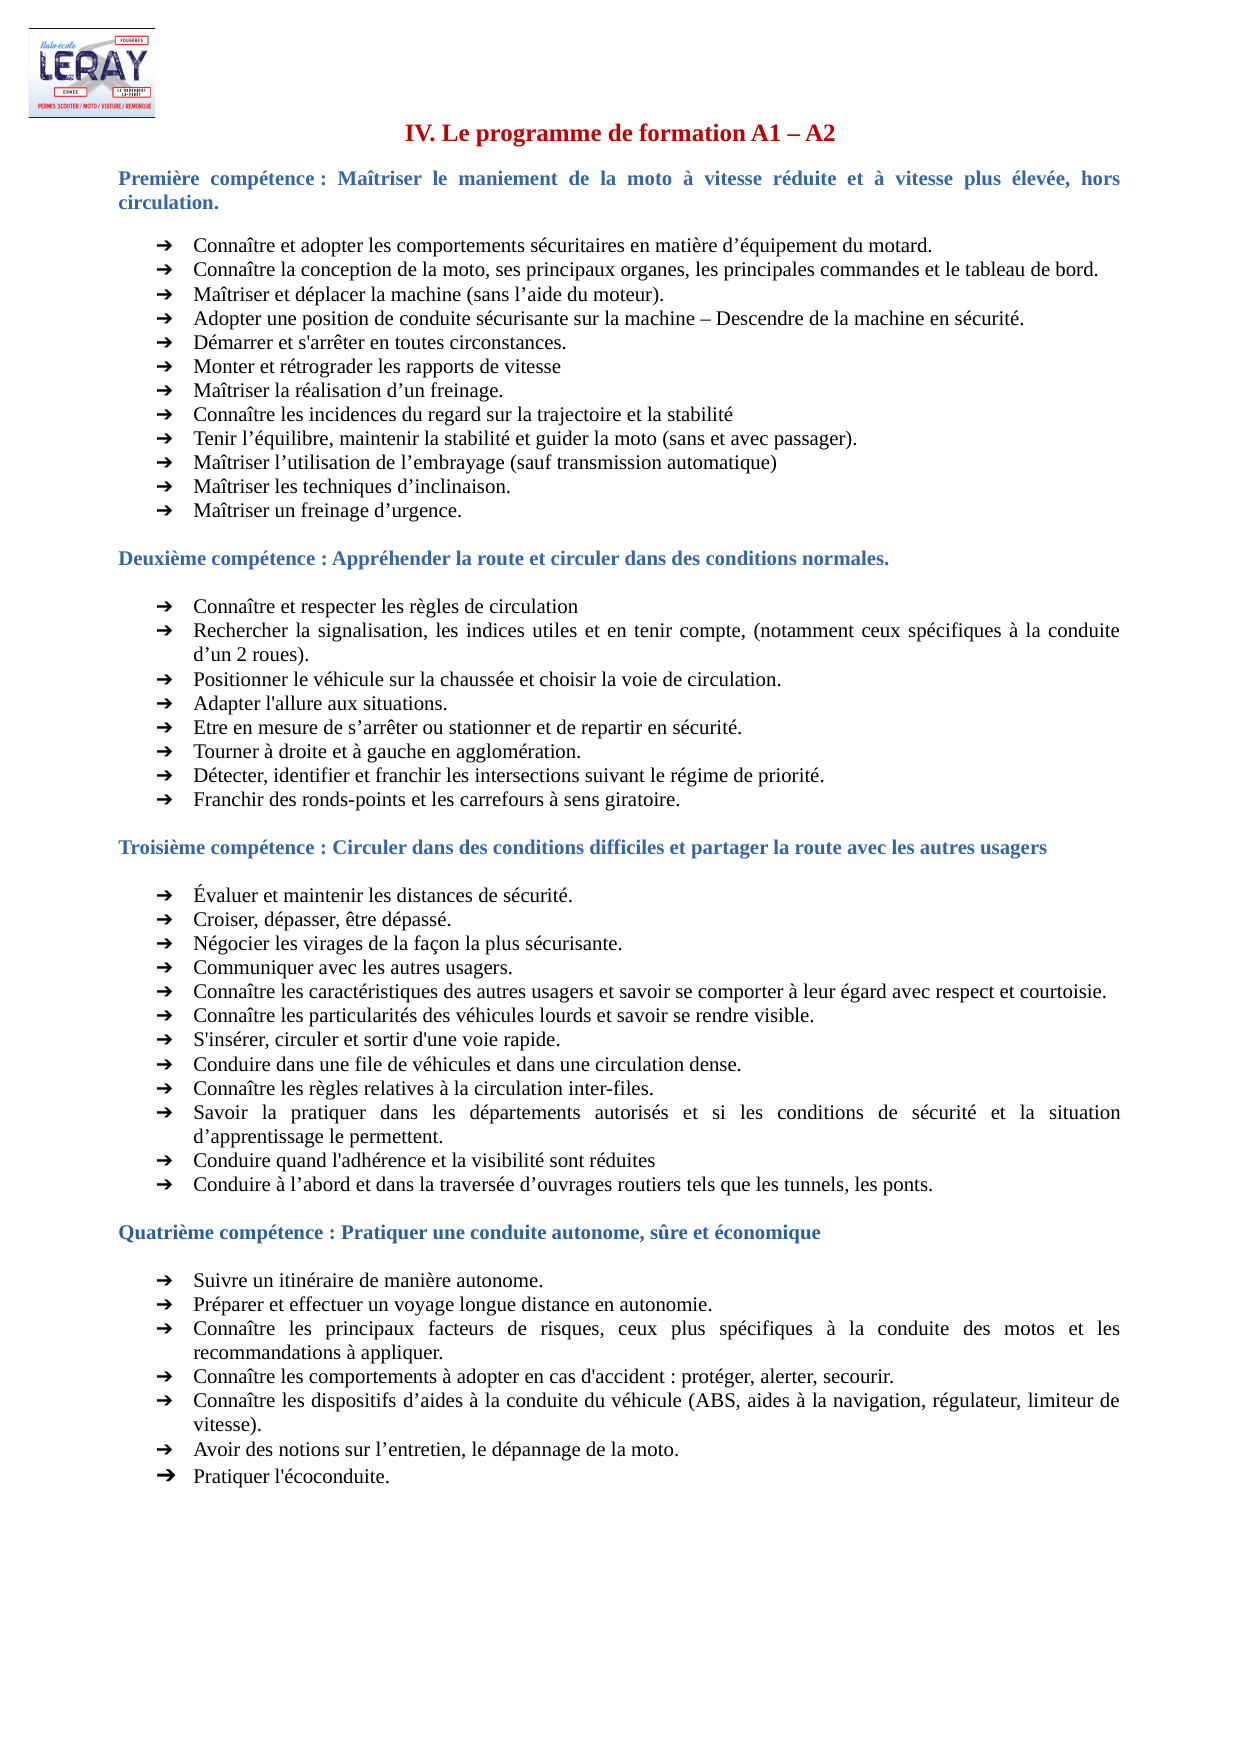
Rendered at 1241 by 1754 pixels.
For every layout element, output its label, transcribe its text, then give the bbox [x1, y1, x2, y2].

list Connaître les particularités des véhicules lourds et savoir se rendre visible. [156, 1003, 1122, 1027]
list Etre en mesure de s’arrêter ou stationner et de repartir en sécurité. [156, 714, 1122, 739]
list Connaître les principaux facteurs de risques, ceux plus spécifiques à la conduite des motos et les recommandations à appliquer. [156, 1316, 1122, 1364]
list Connaître la conception de la moto, ses principaux organes, les principales commandes et le tableau de bord. [156, 257, 1122, 281]
list Croiser, dépasser, être dépassé. [156, 907, 1122, 931]
text Troisième compétence : Circuler dans des conditions difficiles et partager la route avec les autres usagers [118, 835, 1122, 859]
list Avoir des notions sur l’entretien, le dépannage de la moto. [156, 1436, 1122, 1461]
list Maîtriser la réalisation d’un freinage. [156, 378, 1122, 402]
list Connaître les caractéristiques des autres usagers et savoir se comporter à leur égard avec respect et courtoisie. [156, 979, 1122, 1003]
list Connaître les incidences du regard sur la trajectoire et la stabilité [156, 402, 1122, 426]
list Pratiquer l'écoconduite. [156, 1461, 1122, 1489]
text Deuxième compétence : Appréhender la route et circuler dans des conditions normales. [118, 546, 1122, 570]
list Adapter l'allure aux situations. [156, 691, 1122, 714]
list Positionner le véhicule sur la chaussée et choisir la voie de circulation. [156, 666, 1122, 691]
list Monter et rétrograder les rapports de vitesse [156, 354, 1122, 378]
list Négocier les virages de la façon la plus sécurisante. [156, 931, 1122, 955]
list Franchir des ronds-points et les carrefours à sens giratoire. [156, 787, 1122, 811]
list Connaître et adopter les comportements sécuritaires en matière d’équipement du motard. [156, 233, 1122, 257]
text Première compétence : Maîtriser le maniement de la moto à vitesse réduite et à vitesse plus élevée, hors circulation. [118, 166, 1122, 214]
list Préparer et effectuer un voyage longue distance en autonomie. [156, 1292, 1122, 1316]
list Conduire dans une file de véhicules et dans une circulation dense. [156, 1051, 1122, 1076]
list Savoir la pratiquer dans les départements autorisés et si les conditions de sécurité et la situation d’apprentissage le permettent. [156, 1099, 1122, 1148]
list Tourner à droite et à gauche en agglomération. [156, 739, 1122, 763]
list Maîtriser un freinage d’urgence. [156, 498, 1122, 522]
list Maîtriser les techniques d’inclinaison. [156, 474, 1122, 498]
list Démarrer et s'arrêter en toutes circonstances. [156, 329, 1122, 354]
list Conduire quand l'adhérence et la visibilité sont réduites [156, 1148, 1122, 1172]
list Rechercher la signalisation, les indices utiles et en tenir compte, (notamment ceux spécifiques à la conduite d’un 2 roues). [156, 618, 1122, 666]
list Maîtriser l’utilisation de l’embrayage (sauf transmission automatique) [156, 450, 1122, 474]
list Détecter, identifier et franchir les intersections suivant le régime de priorité. [156, 763, 1122, 787]
list Connaître et respecter les règles de circulation [156, 594, 1122, 618]
list Connaître les dispositifs d’aides à la conduite du véhicule (ABS, aides à la navigation, régulateur, limiteur de vitesse). [156, 1388, 1122, 1436]
list Connaître les règles relatives à la circulation inter-files. [156, 1076, 1122, 1099]
list Tenir l’équilibre, maintenir la stabilité et guider la moto (sans et avec passager). [156, 426, 1122, 450]
list Suivre un itinéraire de manière autonome. [156, 1268, 1122, 1292]
list Maîtriser et déplacer la machine (sans l’aide du moteur). [156, 281, 1122, 306]
list Communiquer avec les autres usagers. [156, 955, 1122, 979]
list Évaluer et maintenir les distances de sécurité. [156, 883, 1122, 907]
list S'insérer, circuler et sortir d'une voie rapide. [156, 1027, 1122, 1051]
list Adopter une position de conduite sécurisante sur la machine – Descendre de la machine en sécurité. [156, 306, 1122, 329]
text IV. Le programme de formation A1 – A2 [118, 118, 1122, 147]
list Connaître les comportements à adopter en cas d'accident : protéger, alerter, secourir. [156, 1364, 1122, 1388]
list Conduire à l’abord et dans la traversée d’ouvrages routiers tels que les tunnels, les ponts. [156, 1172, 1122, 1196]
text Quatrième compétence : Pratiquer une conduite autonome, sûre et économique [118, 1220, 1122, 1244]
